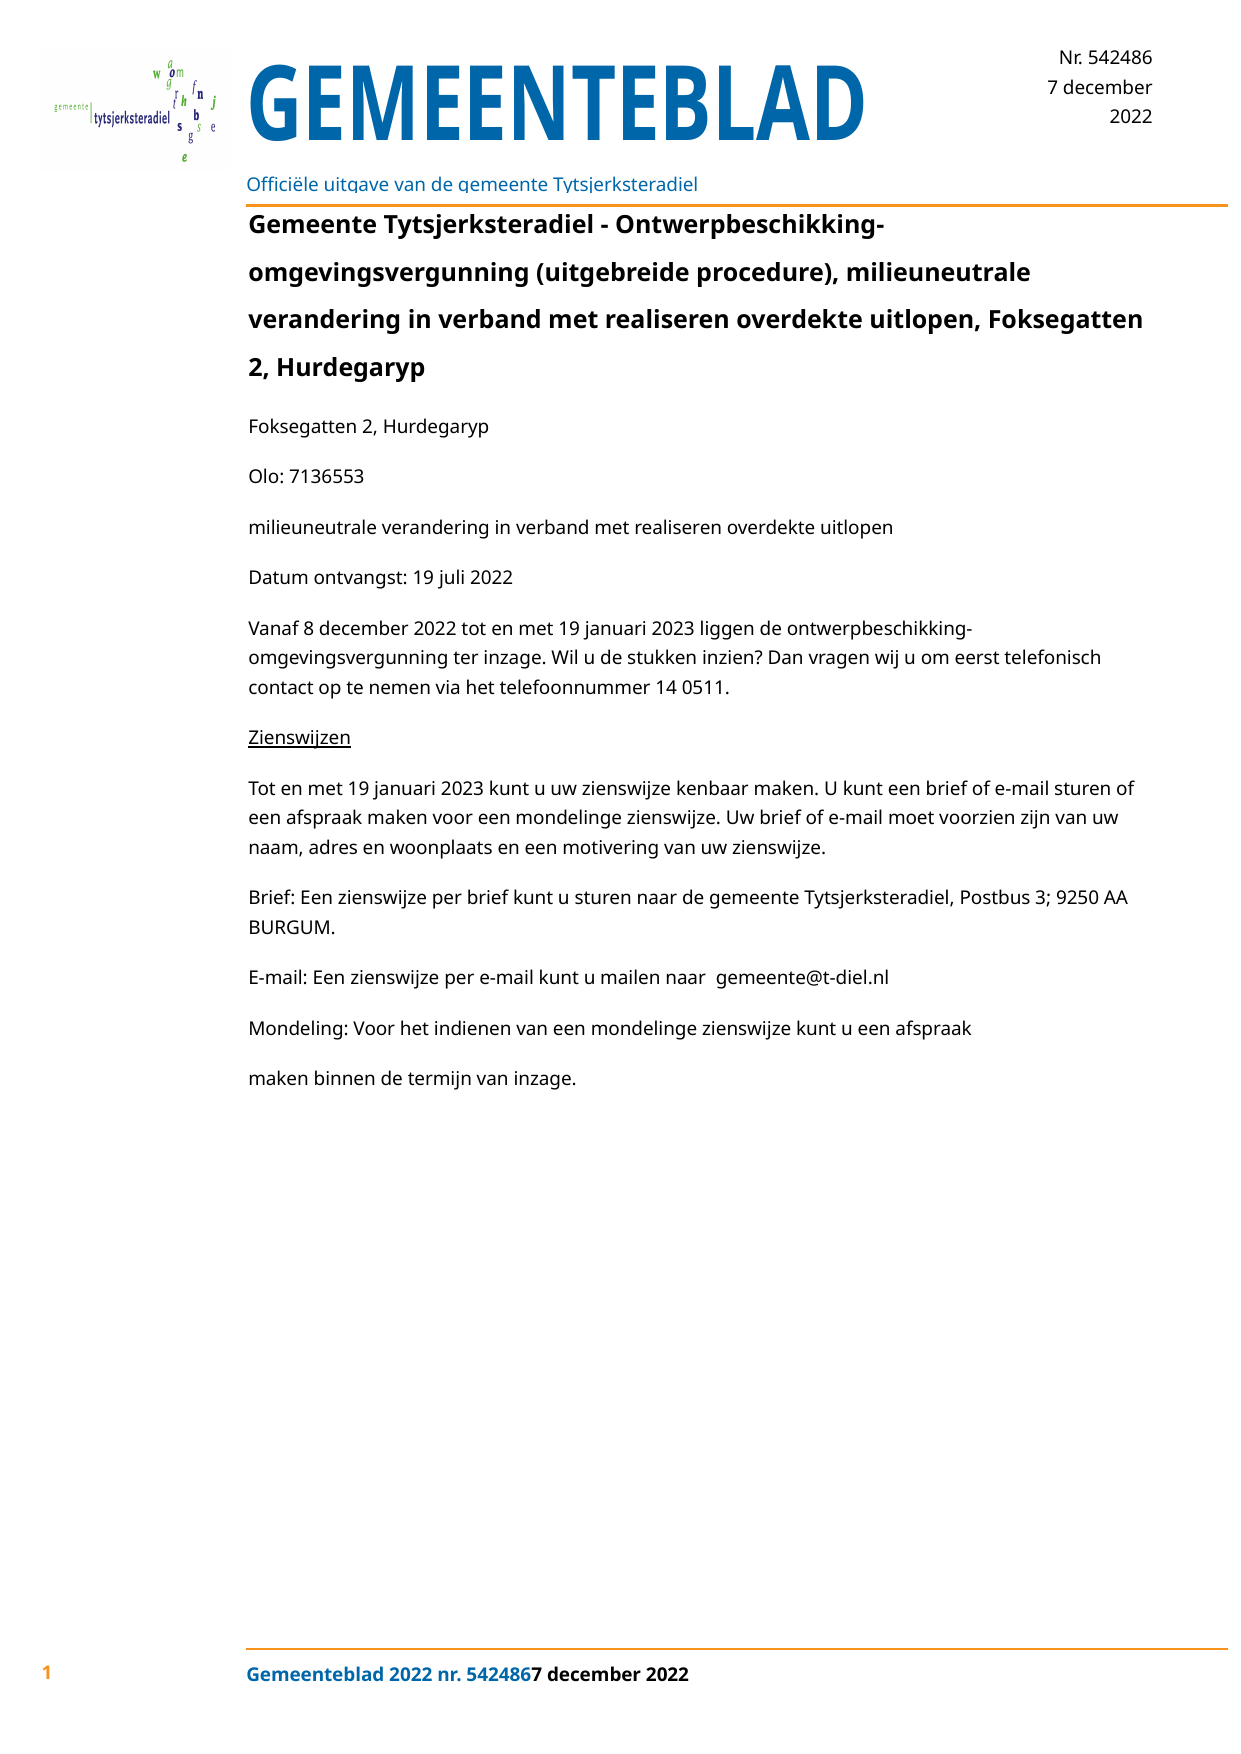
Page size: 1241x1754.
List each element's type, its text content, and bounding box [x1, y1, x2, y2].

text Tot en met 19 januari 2023 kunt u uw ziens­wijze kenbaar maken. U kunt een brief of e-mail sturen of een afspraak maken voor een mondelinge zienswijze. Uw brief of e-mail moet voorzien zijn van uw naam, adres en woonplaats en een motivering van uw zienswijze. [248, 775, 1152, 860]
picture [41, 47, 231, 172]
text Foksegatten 2, Hurdegaryp [248, 413, 1152, 439]
text Brief: Een zienswijze per brief kunt u sturen naar de gemeente Tytsjerksteradiel, Postbus 3; 9250 AA BURGUM. [248, 884, 1152, 940]
text Olo: 7136553 [248, 463, 1152, 489]
text Zienswijzen [248, 724, 1152, 750]
text Datum ontvangst: 19 juli 2022 [248, 564, 1152, 590]
text milieuneutrale verandering in verband met realiseren overdekte uitlopen [248, 514, 1152, 540]
text Mondeling: Voor het indienen van een mondelinge zienswijze kunt u een afspraak [248, 1015, 1152, 1041]
text E-mail: Een zienswijze per e-mail kunt u mailen naar gemeente@t-diel.nl [248, 964, 1152, 990]
text Gemeente Tytsjerksteradiel - Ontwerpbeschikking-omgevingsvergunning (uitgebreide procedure), milieuneutrale verandering in verband met realiseren overdekte uitlopen, Foksegatten 2, Hurdegaryp [248, 207, 1152, 384]
text Vanaf 8 december 2022 tot en met 19 januari 2023 liggen de ontwerpbeschikking-omgevingsvergunning ter inzage. Wil u de stukken inzien? Dan vragen wij u om eerst telefonisch contact op te nemen via het telefoonnummer 14 0511. [248, 615, 1152, 700]
text maken binnen de termijn van inzage. [248, 1065, 1152, 1091]
